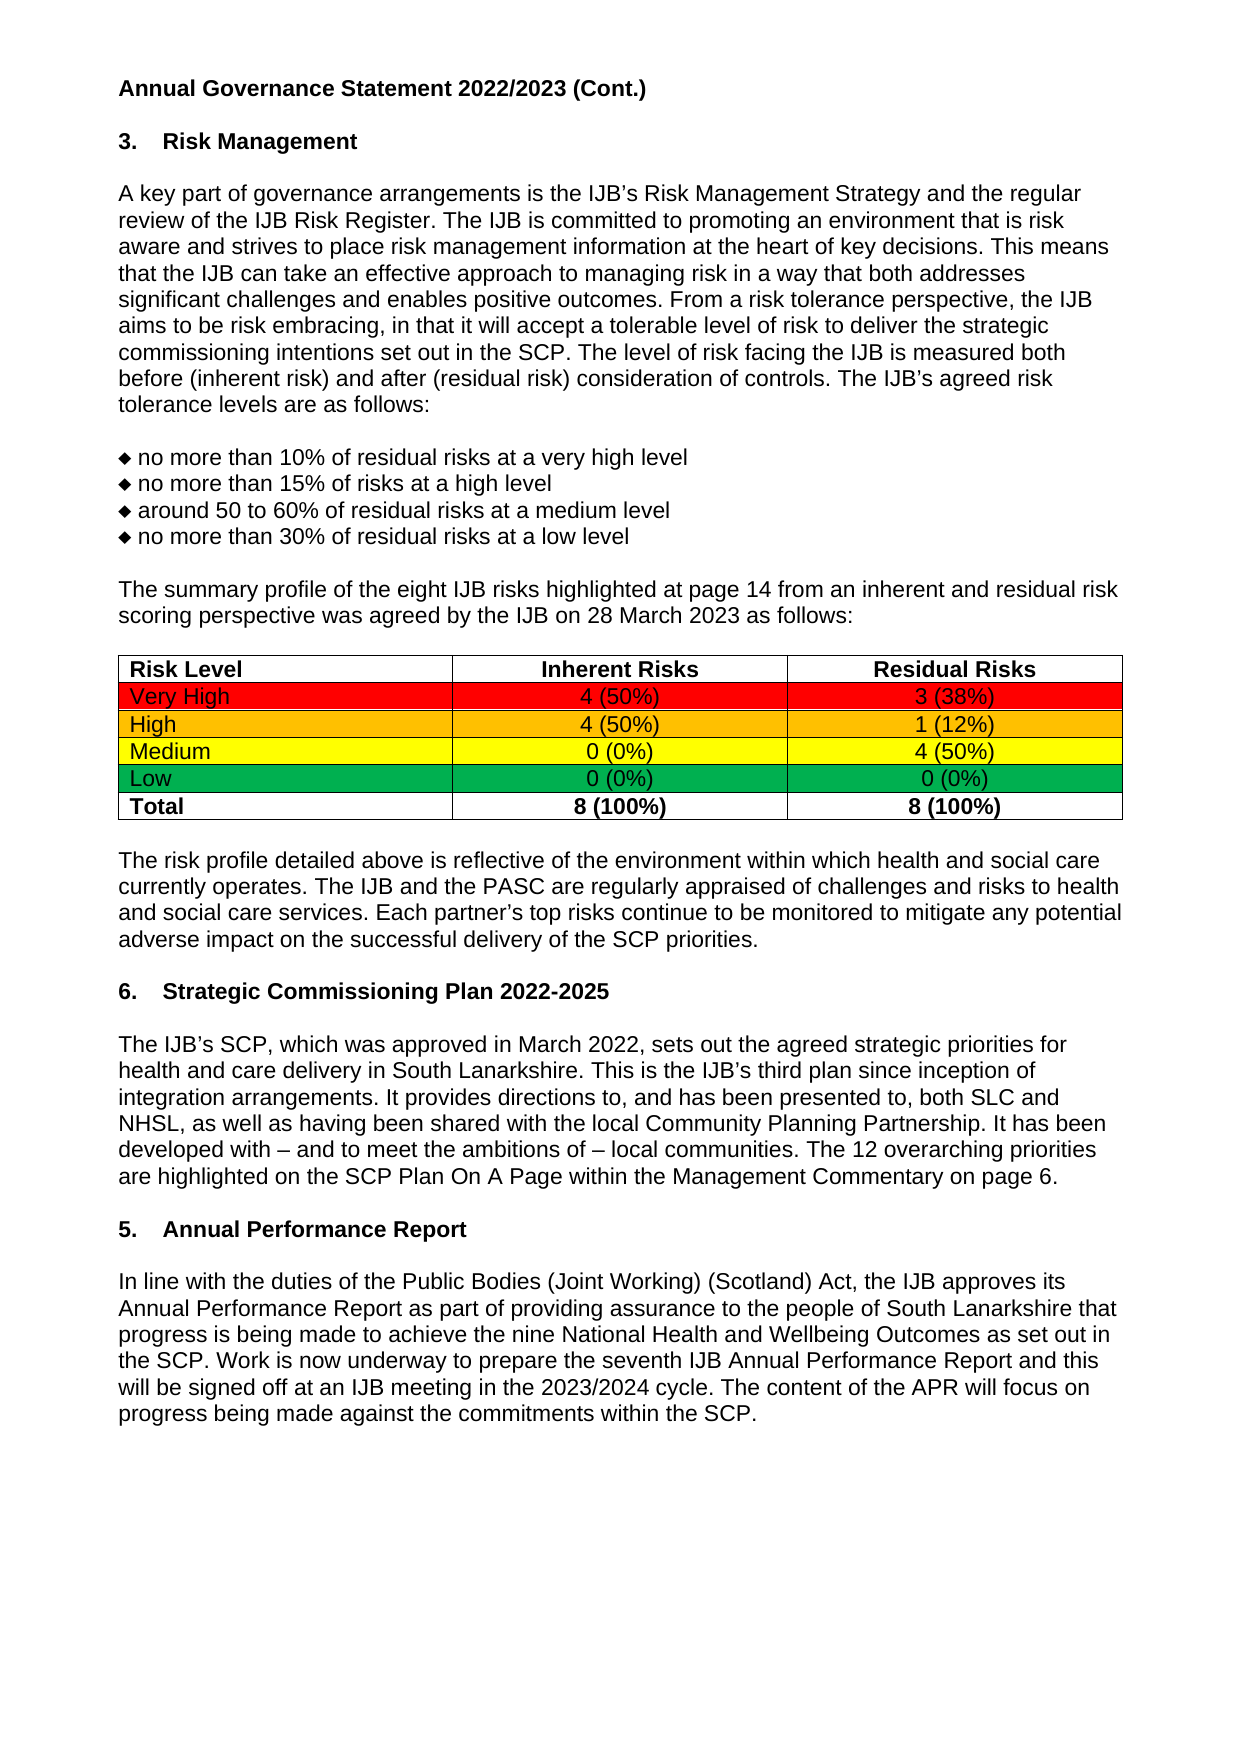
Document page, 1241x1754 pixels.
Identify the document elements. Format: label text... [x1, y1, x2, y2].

table_cell 8 (100%) [453, 793, 787, 819]
table_cell Total [119, 793, 452, 819]
text The IJB’s SCP, which was approved in March 2022, sets out the agreed strategic priorities for health and care delivery in South Lanarkshire. This is the IJB’s third plan since inception of integration arrangements. It provides directions to, and has been presented to, both SLC and NHSL, as well as having been shared with the local Community Planning Partnership. It has been developed with – and to meet the ambitions of – local communities. The 12 overarching priorities are highlighted on the SCP Plan On A Page within the Management Commentary on page 6. [118, 1031, 1122, 1189]
table_cell 4 (50%) [453, 711, 787, 737]
table_cell 3 (38%) [788, 683, 1122, 709]
table_cell 0 (0%) [453, 765, 787, 792]
text 6. Strategic Commissioning Plan 2022-2025 [118, 978, 1122, 1005]
table_cell Very High [119, 683, 452, 709]
table_cell 1 (12%) [788, 711, 1122, 737]
table_cell 0 (0%) [453, 738, 787, 764]
table_cell Low [119, 765, 452, 792]
text In line with the duties of the Public Bodies (Joint Working) (Scotland) Act, the IJB approves its Annual Performance Report as part of providing assurance to the people of South Lanarkshire that progress is being made to achieve the nine National Health and Wellbeing Outcomes as set out in the SCP. Work is now underway to prepare the seventh IJB Annual Performance Report and this will be signed off at an IJB meeting in the 2023/2024 cycle. The content of the APR will focus on progress being made against the commitments within the SCP. [118, 1268, 1122, 1426]
table_header Residual Risks [788, 656, 1122, 682]
table_cell 8 (100%) [788, 793, 1122, 819]
text A key part of governance arrangements is the IJB’s Risk Management Strategy and the regular review of the IJB Risk Register. The IJB is committed to promoting an environment that is risk aware and strives to place risk management information at the heart of key decisions. This means that the IJB can take an effective approach to managing risk in a way that both addresses significant challenges and enables positive outcomes. From a risk tolerance perspective, the IJB aims to be risk embracing, in that it will accept a tolerable level of risk to deliver the strategic commissioning intentions set out in the SCP. The level of risk facing the IJB is measured both before (inherent risk) and after (residual risk) consideration of controls. The IJB’s agreed risk tolerance levels are as follows: [118, 180, 1122, 418]
table_cell High [119, 711, 452, 737]
table_cell 4 (50%) [788, 738, 1122, 764]
table_cell 4 (50%) [453, 683, 787, 709]
text  no more than 30% of residual risks at a low level [118, 523, 1122, 549]
table_header Inherent Risks [453, 656, 787, 682]
text 5. Annual Performance Report [118, 1216, 1122, 1242]
text The summary profile of the eight IJB risks highlighted at page 14 from an inherent and residual risk scoring perspective was agreed by the IJB on 28 March 2023 as follows: [118, 576, 1122, 628]
table_cell Medium [119, 738, 452, 764]
table_header Risk Level [119, 656, 452, 682]
text  around 50 to 60% of residual risks at a medium level [118, 497, 1122, 523]
text The risk profile detailed above is reflective of the environment within which health and social care currently operates. The IJB and the PASC are regularly appraised of challenges and risks to health and social care services. Each partner’s top risks continue to be monitored to mitigate any potential adverse impact on the successful delivery of the SCP priorities. [118, 847, 1122, 952]
table_cell 0 (0%) [788, 765, 1122, 792]
text  no more than 15% of risks at a high level [118, 470, 1122, 497]
text  no more than 10% of residual risks at a very high level [118, 444, 1122, 470]
text Annual Governance Statement 2022/2023 (Cont.) [118, 75, 1122, 101]
text 3. Risk Management [118, 128, 1122, 154]
